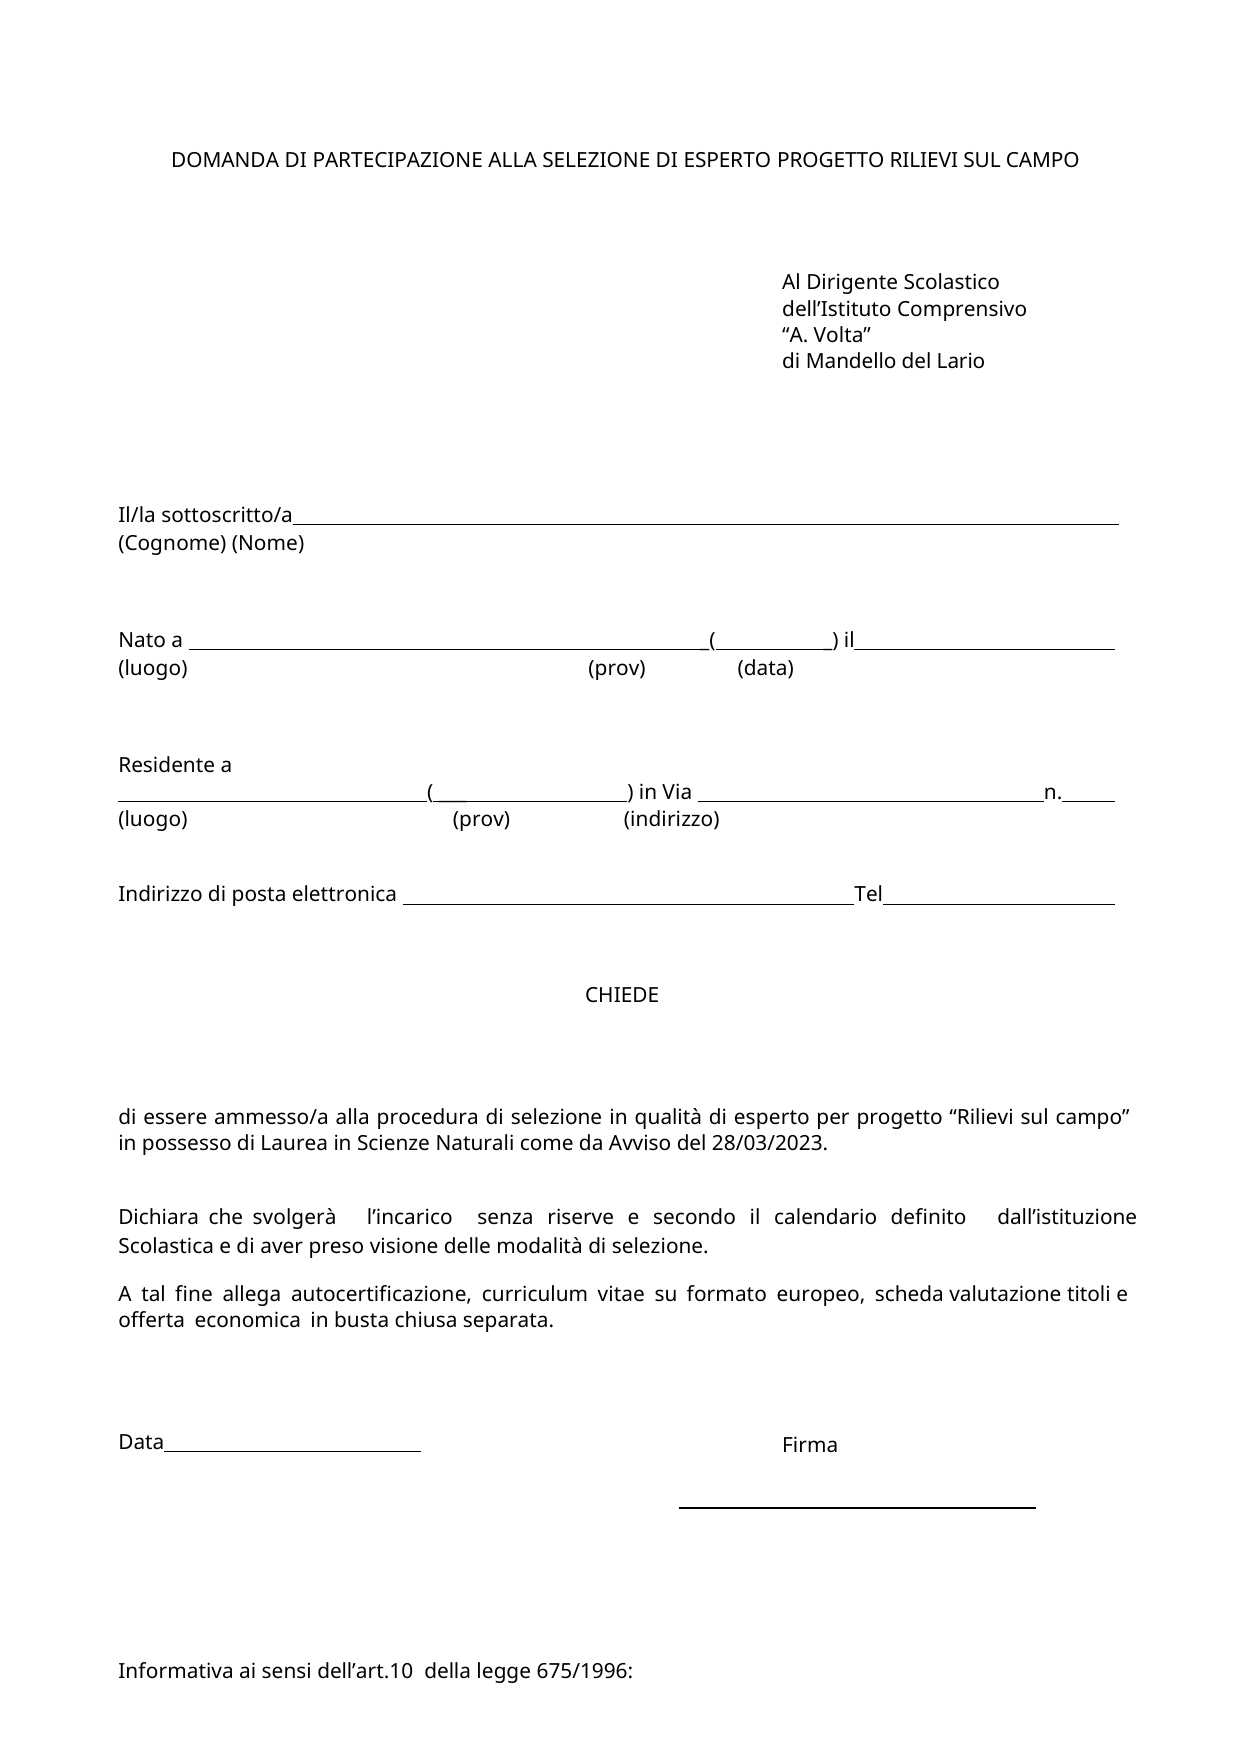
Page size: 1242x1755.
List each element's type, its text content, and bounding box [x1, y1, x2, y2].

text A tal fine allega autocertificazione, curriculum vitae su formato europeo, scheda valutazione titoli e offerta economica in busta chiusa separata. [118, 1281, 1129, 1333]
text Indirizzo di posta elettronica Tel [118, 880, 1137, 906]
text Data [118, 1427, 429, 1453]
text (luogo) (prov) (indirizzo) [118, 804, 1137, 833]
text di essere ammesso/a alla procedura di selezione in qualità di esperto per progetto “Rilievi sul campo” in possesso di Laurea in Scienze Naturali come da Avviso del 28/03/2023. [118, 1103, 1130, 1156]
text Nato a _( _) il [118, 625, 1137, 653]
text DOMANDA DI PARTECIPAZIONE ALLA SELEZIONE DI ESPERTO PROGETTO RILIEVI SUL CAMPO [118, 145, 1137, 174]
text Il/la sottoscritto/a [118, 500, 1137, 528]
text di Mandello del Lario [782, 348, 1039, 374]
text (Cognome) (Nome) [118, 528, 1137, 557]
text ( ___ ) in Via n. [118, 778, 1137, 804]
text (luogo) (prov) (data) [118, 653, 1137, 682]
text Firma [782, 1430, 1137, 1456]
text Dichiara che svolgerà l’incarico senza riserve e secondo il calendario definito dall’istituzione Scolastica e di aver preso visione delle modalità di selezione. [118, 1202, 1137, 1259]
text CHIEDE [573, 980, 671, 1008]
text Informativa ai sensi dell’art.10 della legge 675/1996: [118, 1656, 1137, 1685]
text Al Dirigente Scolastico dell’Istituto Comprensivo “A. Volta” [782, 269, 1039, 348]
text Residente a [118, 750, 1137, 778]
